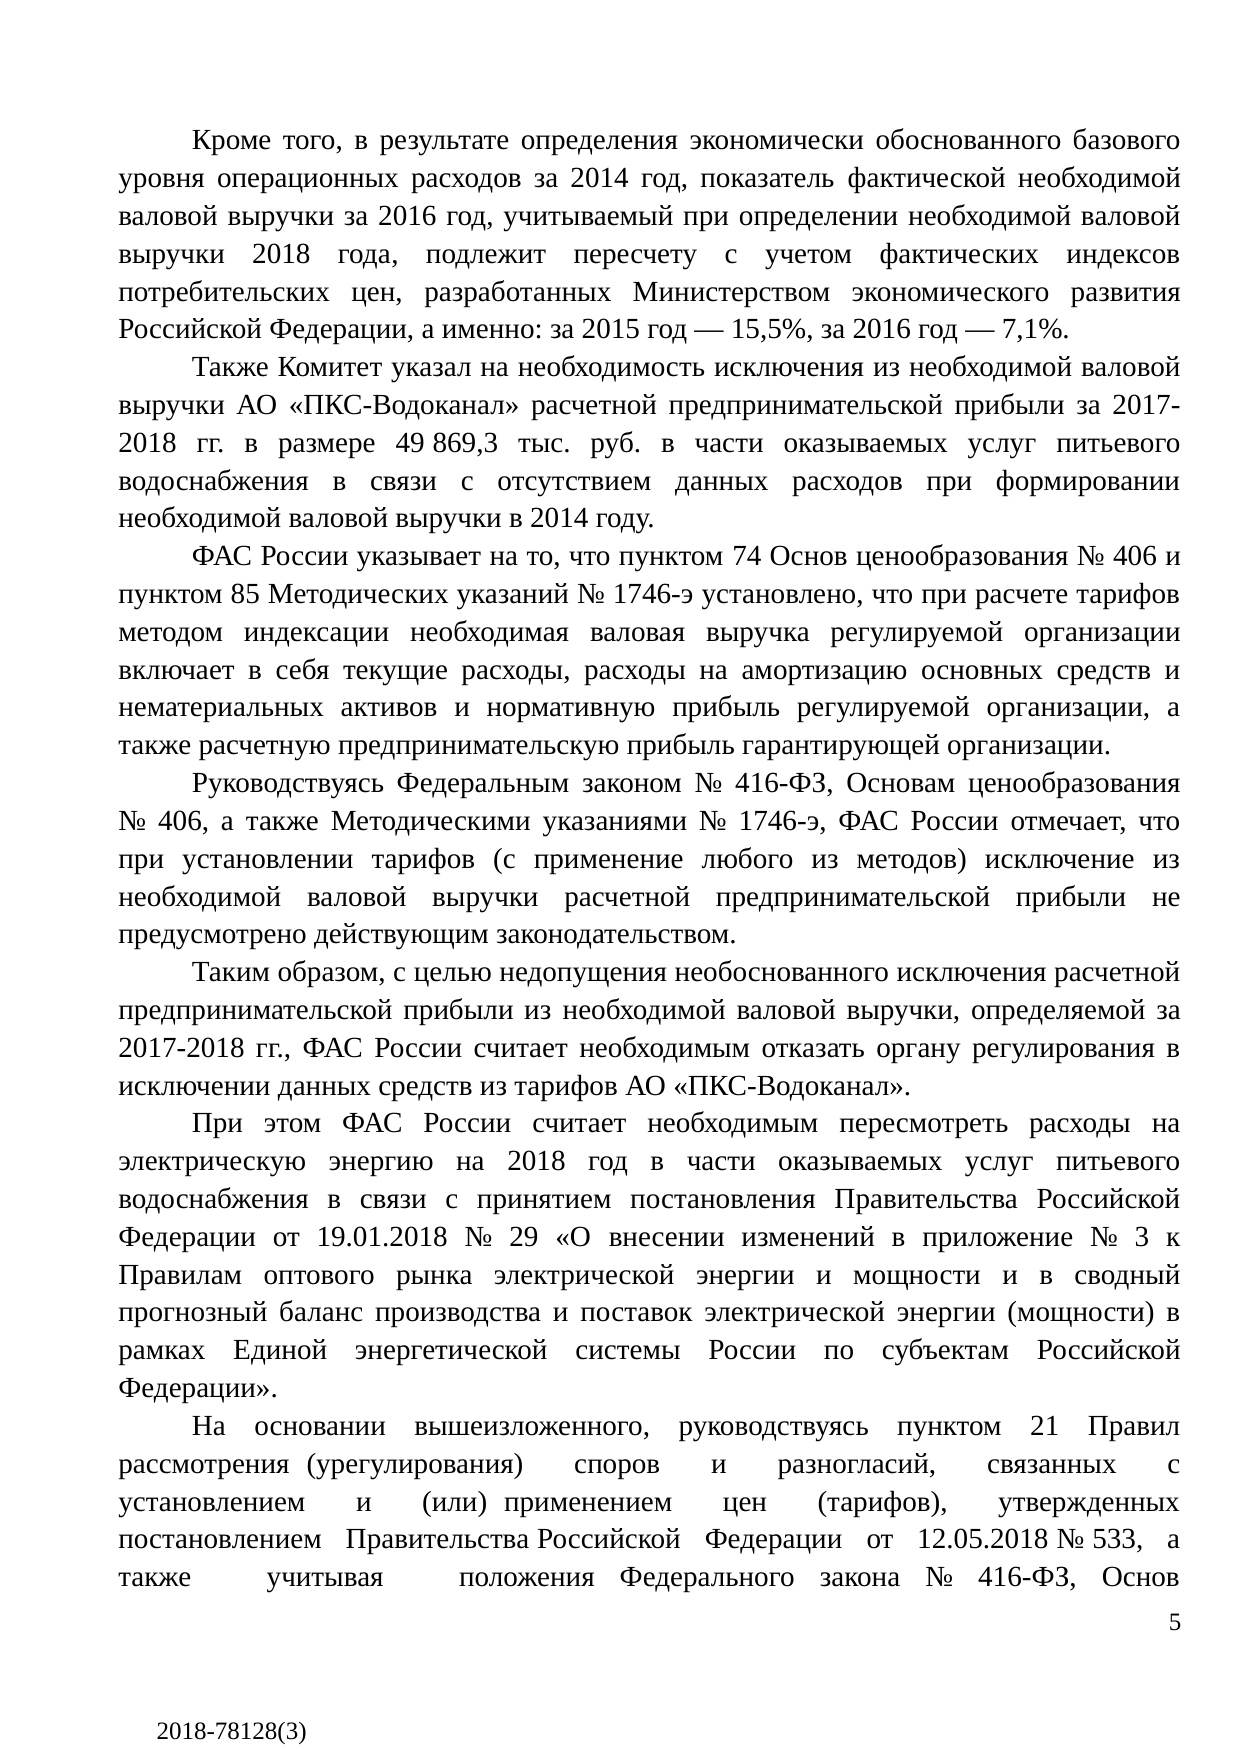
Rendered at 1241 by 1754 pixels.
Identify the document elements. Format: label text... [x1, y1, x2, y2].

text На основании вышеизложенного, руководствуясь пунктом 21 Правил рассмотрения (урегулирования) споров и разногласий, связанных с установлением и (или) применением цен (тарифов), утвержденных постановлением Правительства Российской Федерации от 12.05.2018 № 533, а также учитывая положения Федерального закона № 416-ФЗ, Основ [118, 1404, 1181, 1593]
text Кроме того, в результате определения экономически обоснованного базового уровня операционных расходов за 2014 год, показатель фактической необходимой валовой выручки за 2016 год, учитываемый при определении необходимой валовой выручки 2018 года, подлежит пересчету с учетом фактических индексов потребительских цен, разработанных Министерством экономического развития Российской Федерации, а именно: за 2015 год — 15,5%, за 2016 год — 7,1%. [118, 118, 1181, 345]
text Таким образом, с целью недопущения необоснованного исключения расчетной предпринимательской прибыли из необходимой валовой выручки, определяемой за 2017-2018 гг., ФАС России считает необходимым отказать органу регулирования в исключении данных средств из тарифов АО «ПКС-Водоканал». [118, 950, 1181, 1101]
text Также Комитет указал на необходимость исключения из необходимой валовой выручки АО «ПКС-Водоканал» расчетной предпринимательской прибыли за 2017-2018 гг. в размере 49 869,3 тыс. руб. в части оказываемых услуг питьевого водоснабжения в связи с отсутствием данных расходов при формировании необходимой валовой выручки в 2014 году. [118, 345, 1181, 534]
text Руководствуясь Федеральным законом № 416-ФЗ, Основам ценообразования № 406, а также Методическими указаниями № 1746-э, ФАС России отмечает, что при установлении тарифов (с применение любого из методов) исключение из необходимой валовой выручки расчетной предпринимательской прибыли не предусмотрено действующим законодательством. [118, 761, 1181, 950]
text При этом ФАС России считает необходимым пересмотреть расходы на электрическую энергию на 2018 год в части оказываемых услуг питьевого водоснабжения в связи с принятием постановления Правительства Российской Федерации от 19.01.2018 № 29 «О внесении изменений в приложение № 3 к Правилам оптового рынка электрической энергии и мощности и в сводный прогнозный баланс производства и поставок электрической энергии (мощности) в рамках Единой энергетической системы России по субъектам Российской Федерации». [118, 1101, 1181, 1404]
text ФАС России указывает на то, что пунктом 74 Основ ценообразования № 406 и пунктом 85 Методических указаний № 1746-э установлено, что при расчете тарифов методом индексации необходимая валовая выручка регулируемой организации включает в себя текущие расходы, расходы на амортизацию основных средств и нематериальных активов и нормативную прибыль регулируемой организации, а также расчетную предпринимательскую прибыль гарантирующей организации. [118, 534, 1181, 761]
